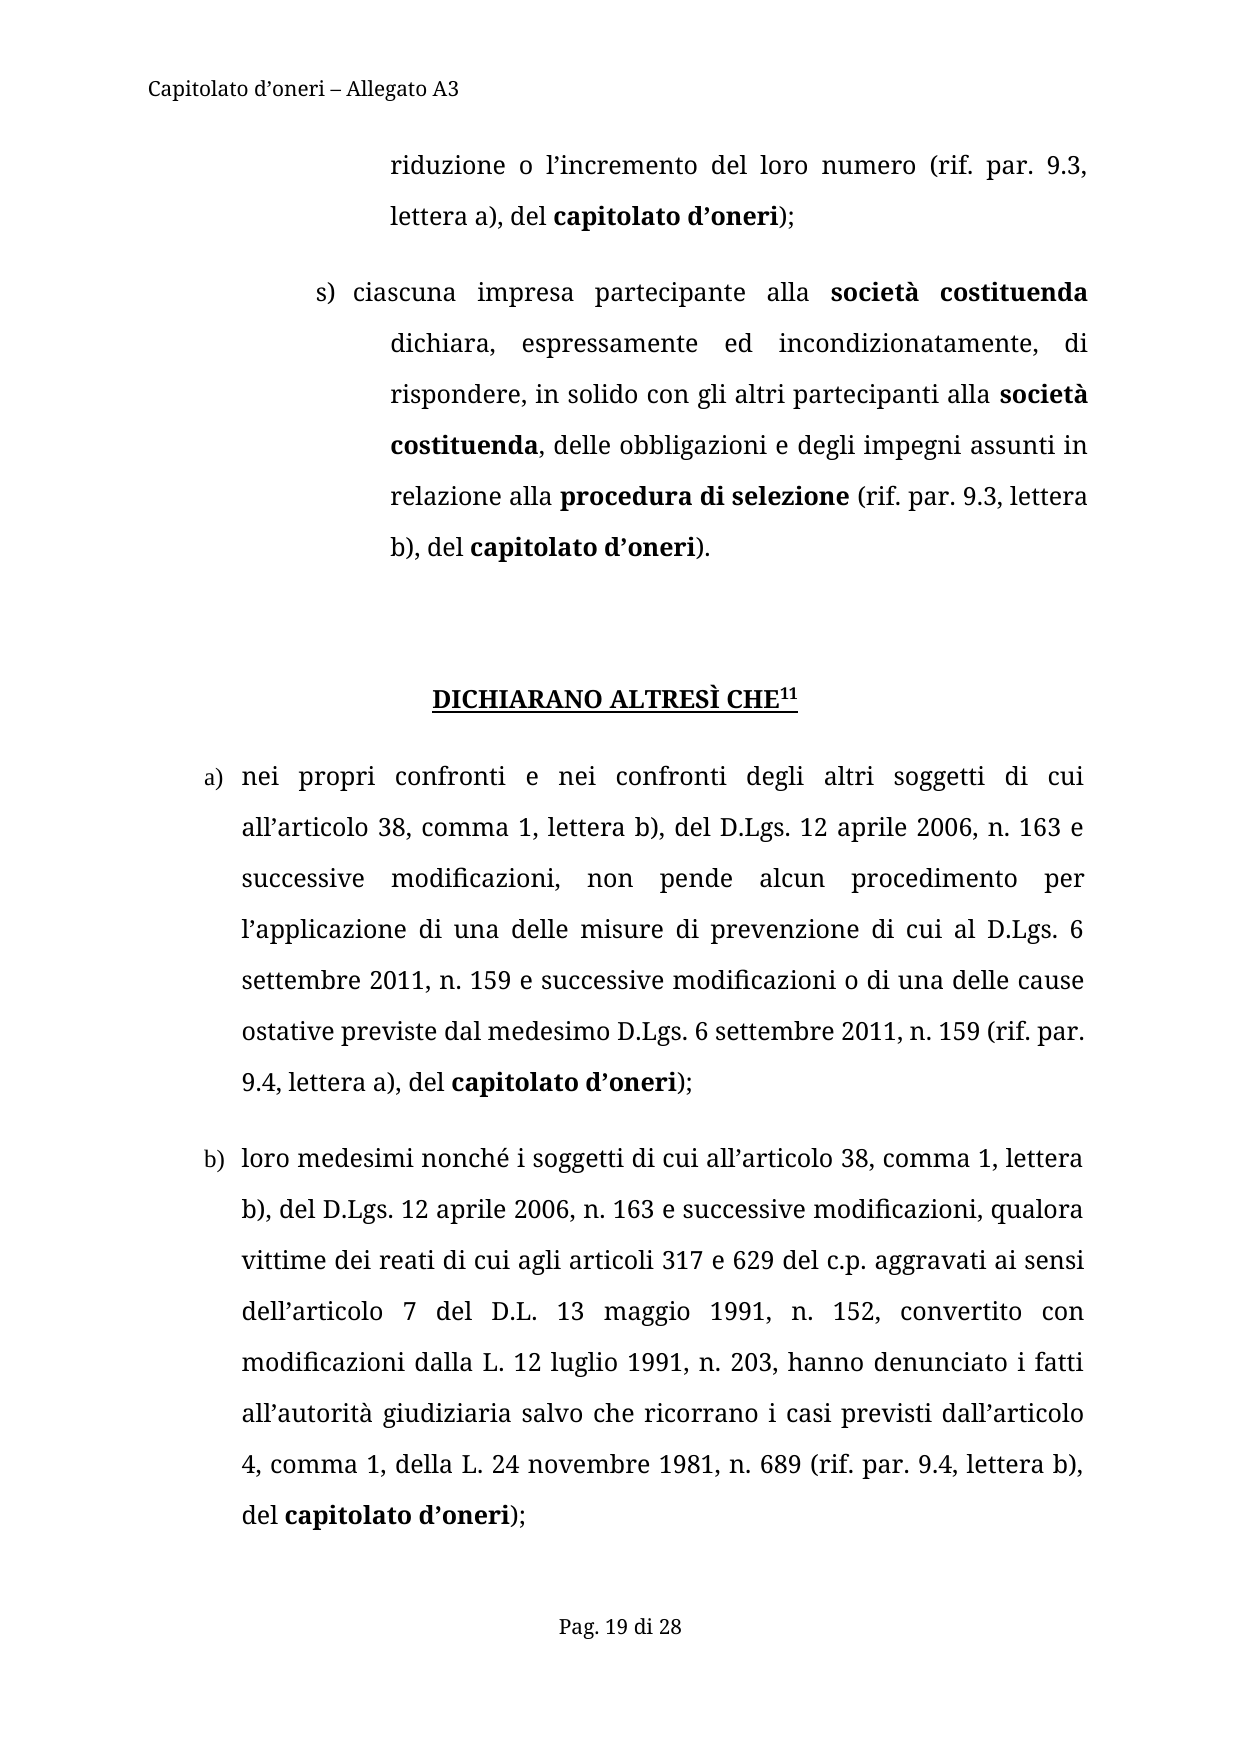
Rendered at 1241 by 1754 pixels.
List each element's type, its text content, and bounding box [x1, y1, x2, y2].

list riduzione o l’incremento del loro numero (rif. par. 9.3, lettera a), del capitolato d’oneri); [316, 148, 1088, 233]
list loro medesimi nonché i soggetti di cui all’articolo 38, comma 1, lettera b), del D.Lgs. 12 aprile 2006, n. 163 e successive modificazioni, qualora vittime dei reati di cui agli articoli 317 e 629 del c.p. aggravati ai sensi dell’articolo 7 del D.L. 13 maggio 1991, n. 152, convertito con modificazioni dalla L. 12 luglio 1991, n. 203, hanno denunciato i fatti all’autorità giudiziaria salvo che ricorrano i casi previsti dall’articolo 4, comma 1, della L. 24 novembre 1981, n. 689 (rif. par. 9.4, lettera b), del capitolato d’oneri); [204, 1140, 1085, 1532]
text DICHIARANO ALTRESÌ CHE [204, 682, 1026, 716]
list nei propri confronti e nei confronti degli altri soggetti di cui all’articolo 38, comma 1, lettera b), del D.Lgs. 12 aprile 2006, n. 163 e successive modificazioni, non pende alcun procedimento per l’applicazione di una delle misure di prevenzione di cui al D.Lgs. 6 settembre 2011, n. 159 e successive modificazioni o di una delle cause ostative previste dal medesimo D.Lgs. 6 settembre 2011, n. 159 (rif. par. 9.4, lettera a), del capitolato d’oneri); [204, 758, 1085, 1098]
list ciascuna impresa partecipante alla società costituenda dichiara, espressamente ed incondizionatamente, di rispondere, in solido con gli altri partecipanti alla società costituenda, delle obbligazioni e degli impegni assunti in relazione alla procedura di selezione (rif. par. 9.3, lettera b), del capitolato d’oneri). [316, 275, 1088, 564]
